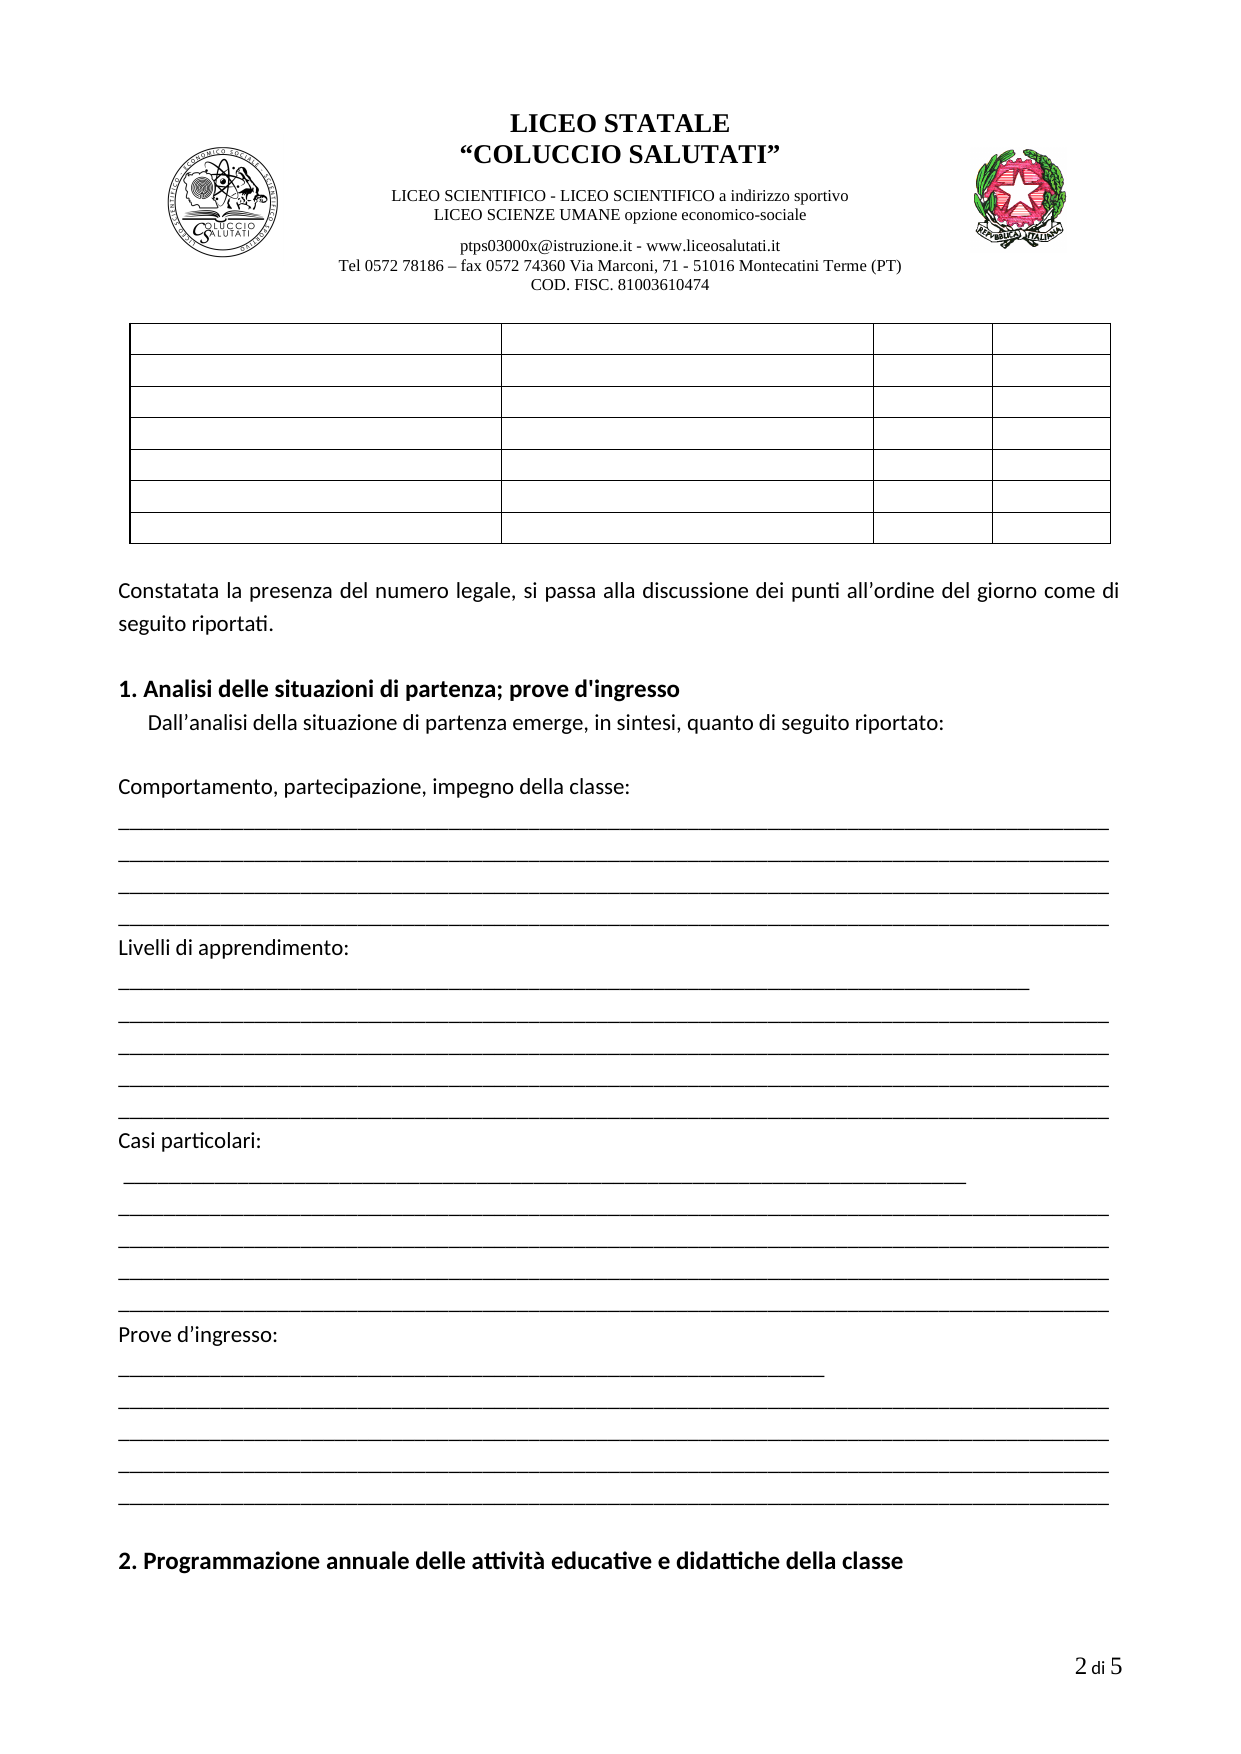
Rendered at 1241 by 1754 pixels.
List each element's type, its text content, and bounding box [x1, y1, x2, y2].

table_cell [131, 481, 501, 512]
table_cell [131, 418, 501, 449]
text _______________________________________________________________________________________ [118, 1481, 1122, 1509]
text _______________________________________________________________________________________ [118, 869, 1122, 897]
text Constatata la presenza del numero legale, si passa alla discussione dei punti all’ordine del giorno come di seguito riportati. [118, 577, 1122, 637]
text _______________________________________________________________________________________ [118, 1384, 1122, 1412]
table_cell [993, 513, 1110, 543]
table_cell [874, 513, 992, 543]
table_cell [874, 481, 992, 512]
text _______________________________________________________________________________________ [118, 1448, 1122, 1476]
text _______________________________________________________________________________________ [118, 1191, 1122, 1219]
table_cell [874, 355, 992, 386]
text _______________________________________________________________________________________ [118, 1062, 1122, 1090]
text _______________________________________________________________________________________ [118, 1287, 1122, 1316]
text _______________________________________________________________________________________ [118, 1255, 1122, 1283]
table_cell [502, 387, 873, 417]
table_cell [131, 324, 501, 354]
text _______________________________________________________________________________________ [118, 1030, 1122, 1058]
table_cell [502, 324, 873, 354]
picture [159, 134, 284, 266]
text Casi particolari: [118, 1127, 1122, 1154]
text ______________________________________________________________ [118, 1352, 1122, 1380]
text _______________________________________________________________________________________ [118, 901, 1122, 929]
text Dall’analisi della situazione di partenza emerge, in sintesi, quanto di seguito riportato: [118, 708, 1122, 736]
table_cell [993, 481, 1110, 512]
table_cell [993, 355, 1110, 386]
text Comportamento, partecipazione, impegno della classe: [118, 772, 1122, 801]
text _______________________________________________________________________________________ [118, 1223, 1122, 1251]
text 1. Analisi delle situazioni di partenza; prove d'ingresso [118, 673, 1122, 704]
text __________________________________________________________________________ [118, 1159, 1122, 1187]
table_cell [993, 450, 1110, 480]
table_cell [993, 418, 1110, 449]
text 2. Programmazione annuale delle attività educative e didattiche della classe [118, 1545, 1122, 1576]
table_cell [993, 324, 1110, 354]
table_cell [131, 355, 501, 386]
text _______________________________________________________________________________________ [118, 805, 1122, 833]
table_cell [131, 450, 501, 480]
table_cell [131, 513, 501, 543]
text _______________________________________________________________________________________ [118, 998, 1122, 1026]
table_cell [874, 450, 992, 480]
text _______________________________________________________________________________________ [118, 1094, 1122, 1122]
text _______________________________________________________________________________________ [118, 837, 1122, 865]
table_cell [874, 418, 992, 449]
text Prove d’ingresso: [118, 1320, 1122, 1348]
text Livelli di apprendimento: ________________________________________________________________________________ [118, 933, 1122, 994]
text _______________________________________________________________________________________ [118, 1416, 1122, 1444]
picture [970, 147, 1068, 253]
table_cell [502, 355, 873, 386]
table_cell [502, 450, 873, 480]
table_cell [502, 513, 873, 543]
table_cell [502, 481, 873, 512]
table_cell [993, 387, 1110, 417]
table_cell [874, 387, 992, 417]
table_cell [502, 418, 873, 449]
table_cell [874, 324, 992, 354]
table_cell [131, 387, 501, 417]
